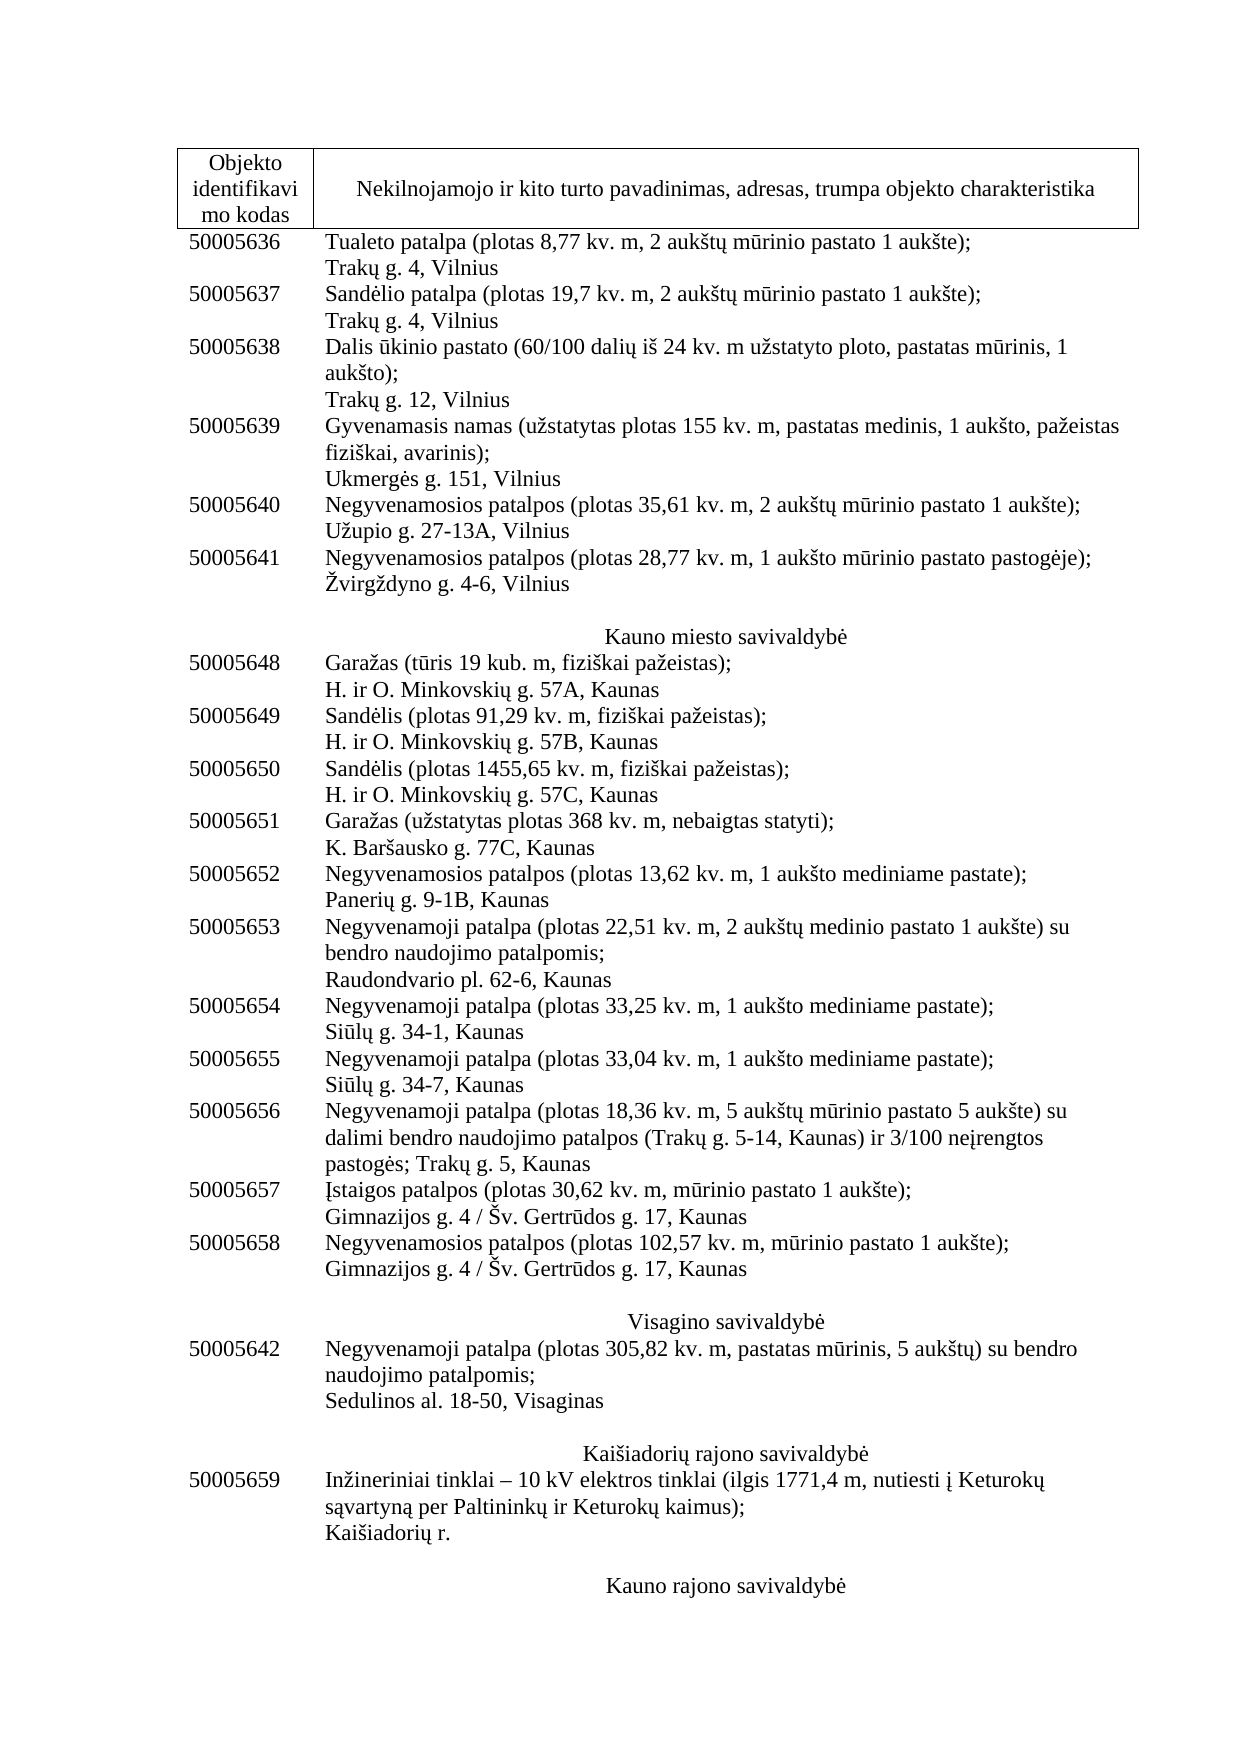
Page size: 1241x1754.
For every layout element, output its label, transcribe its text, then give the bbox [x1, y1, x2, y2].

table_cell [314, 1414, 1138, 1440]
table_cell Sandėlis (plotas 1455,65 kv. m, fiziškai pažeistas); H. ir O. Minkovskių g. 57C, Kaunas [314, 755, 1138, 807]
table_cell 50005657 [177, 1176, 313, 1229]
table_cell [177, 1545, 313, 1572]
table_cell 50005651 [177, 808, 313, 860]
table_cell Negyvenamoji patalpa (plotas 18,36 kv. m, 5 aukštų mūrinio pastato 5 aukšte) su dalimi bendro naudojimo patalpos (Trakų g. 5-14, Kaunas) ir 3/100 neįrengtos pastogės; Trakų g. 5, Kaunas [314, 1098, 1138, 1176]
table_cell Negyvenamoji patalpa (plotas 305,82 kv. m, pastatas mūrinis, 5 aukštų) su bendro naudojimo patalpomis; Sedulinos al. 18-50, Visaginas [314, 1335, 1138, 1414]
table_cell Gyvenamasis namas (užstatytas plotas 155 kv. m, pastatas medinis, 1 aukšto, pažeistas fiziškai, avarinis); Ukmergės g. 151, Vilnius [314, 412, 1138, 491]
table_cell 50005648 [177, 649, 313, 702]
table_cell [177, 597, 313, 623]
table_cell 50005639 [177, 412, 313, 491]
table_header Nekilnojamojo ir kito turto pavadinimas, adresas, trumpa objekto charakteristika [314, 149, 1138, 228]
table_cell 50005655 [177, 1045, 313, 1097]
table_cell Kaišiadorių rajono savivaldybė [314, 1440, 1138, 1466]
table_cell Inžineriniai tinklai – 10 kV elektros tinklai (ilgis 1771,4 m, nutiesti į Keturokų sąvartyną per Paltininkų ir Keturokų kaimus); Kaišiadorių r. [314, 1466, 1138, 1545]
table_cell [177, 1440, 313, 1466]
table_cell Kauno miesto savivaldybė [314, 623, 1138, 649]
table_cell 50005642 [177, 1335, 313, 1414]
table_cell Kauno rajono savivaldybė [314, 1572, 1138, 1598]
table_cell 50005650 [177, 755, 313, 807]
table_cell 50005640 [177, 491, 313, 544]
table_cell 50005636 [177, 229, 313, 280]
table_cell [177, 1572, 313, 1598]
table_cell 50005654 [177, 992, 313, 1045]
table_cell 50005656 [177, 1098, 313, 1176]
table_cell Visagino savivaldybė [314, 1308, 1138, 1334]
table_cell Negyvenamoji patalpa (plotas 33,25 kv. m, 1 aukšto mediniame pastate); Siūlų g. 34-1, Kaunas [314, 992, 1138, 1045]
table_cell 50005637 [177, 280, 313, 333]
table_cell 50005652 [177, 860, 313, 913]
table_cell Garažas (tūris 19 kub. m, fiziškai pažeistas); H. ir O. Minkovskių g. 57A, Kaunas [314, 649, 1138, 702]
table_cell Negyvenamosios patalpos (plotas 28,77 kv. m, 1 aukšto mūrinio pastato pastogėje); Žvirgždyno g. 4-6, Vilnius [314, 544, 1138, 597]
table_cell Įstaigos patalpos (plotas 30,62 kv. m, mūrinio pastato 1 aukšte); Gimnazijos g. 4 / Šv. Gertrūdos g. 17, Kaunas [314, 1176, 1138, 1229]
table_cell [314, 597, 1138, 623]
table_cell 50005638 [177, 333, 313, 412]
table_cell Sandėlio patalpa (plotas 19,7 kv. m, 2 aukštų mūrinio pastato 1 aukšte); Trakų g. 4, Vilnius [314, 280, 1138, 333]
table_cell [314, 1282, 1138, 1308]
table_cell [177, 623, 313, 649]
table_cell Garažas (užstatytas plotas 368 kv. m, nebaigtas statyti); K. Baršausko g. 77C, Kaunas [314, 808, 1138, 860]
table_cell Dalis ūkinio pastato (60/100 dalių iš 24 kv. m užstatyto ploto, pastatas mūrinis, 1 aukšto); Trakų g. 12, Vilnius [314, 333, 1138, 412]
table_cell 50005658 [177, 1229, 313, 1282]
table_cell 50005641 [177, 544, 313, 597]
table_cell Negyvenamosios patalpos (plotas 35,61 kv. m, 2 aukštų mūrinio pastato 1 aukšte); Užupio g. 27-13A, Vilnius [314, 491, 1138, 544]
table_cell Negyvenamoji patalpa (plotas 22,51 kv. m, 2 aukštų medinio pastato 1 aukšte) su bendro naudojimo patalpomis; Raudondvario pl. 62-6, Kaunas [314, 913, 1138, 992]
table_cell Sandėlis (plotas 91,29 kv. m, fiziškai pažeistas); H. ir O. Minkovskių g. 57B, Kaunas [314, 702, 1138, 755]
table_cell 50005659 [177, 1466, 313, 1545]
table_cell [314, 1545, 1138, 1572]
table_header Objekto identifikavimo kodas [178, 149, 313, 228]
table_cell 50005653 [177, 913, 313, 992]
table_cell Negyvenamosios patalpos (plotas 102,57 kv. m, mūrinio pastato 1 aukšte); Gimnazijos g. 4 / Šv. Gertrūdos g. 17, Kaunas [314, 1229, 1138, 1282]
table_cell Negyvenamosios patalpos (plotas 13,62 kv. m, 1 aukšto mediniame pastate); Panerių g. 9-1B, Kaunas [314, 860, 1138, 913]
table_cell [177, 1282, 313, 1308]
table_cell [177, 1414, 313, 1440]
table_cell 50005649 [177, 702, 313, 755]
table_cell Negyvenamoji patalpa (plotas 33,04 kv. m, 1 aukšto mediniame pastate); Siūlų g. 34-7, Kaunas [314, 1045, 1138, 1097]
table_cell Tualeto patalpa (plotas 8,77 kv. m, 2 aukštų mūrinio pastato 1 aukšte); Trakų g. 4, Vilnius [314, 229, 1138, 280]
table_cell [177, 1308, 313, 1334]
